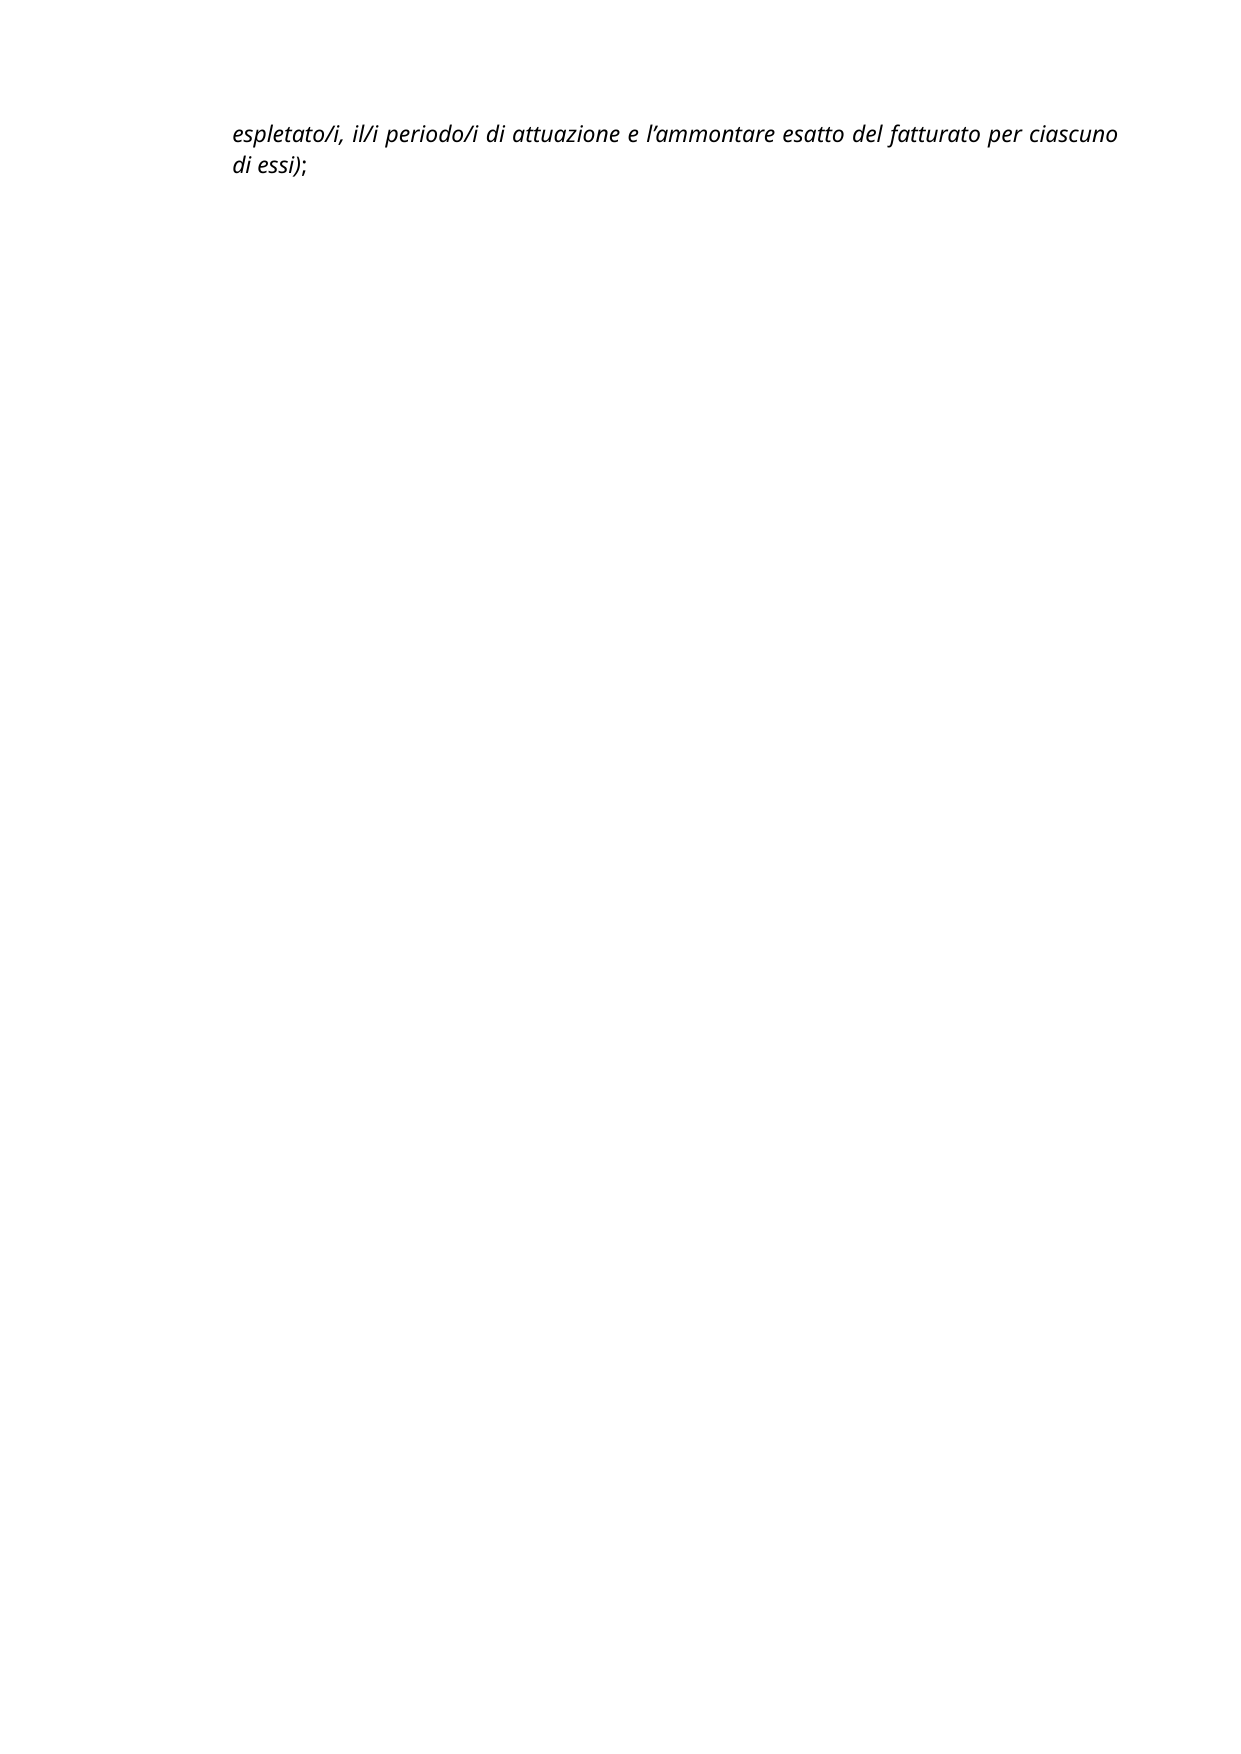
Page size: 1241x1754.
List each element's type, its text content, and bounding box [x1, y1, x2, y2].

list espletato/i, il/i periodo/i di attuazione e l’ammontare esatto del fatturato per ciascuno di essi); [157, 118, 1122, 181]
